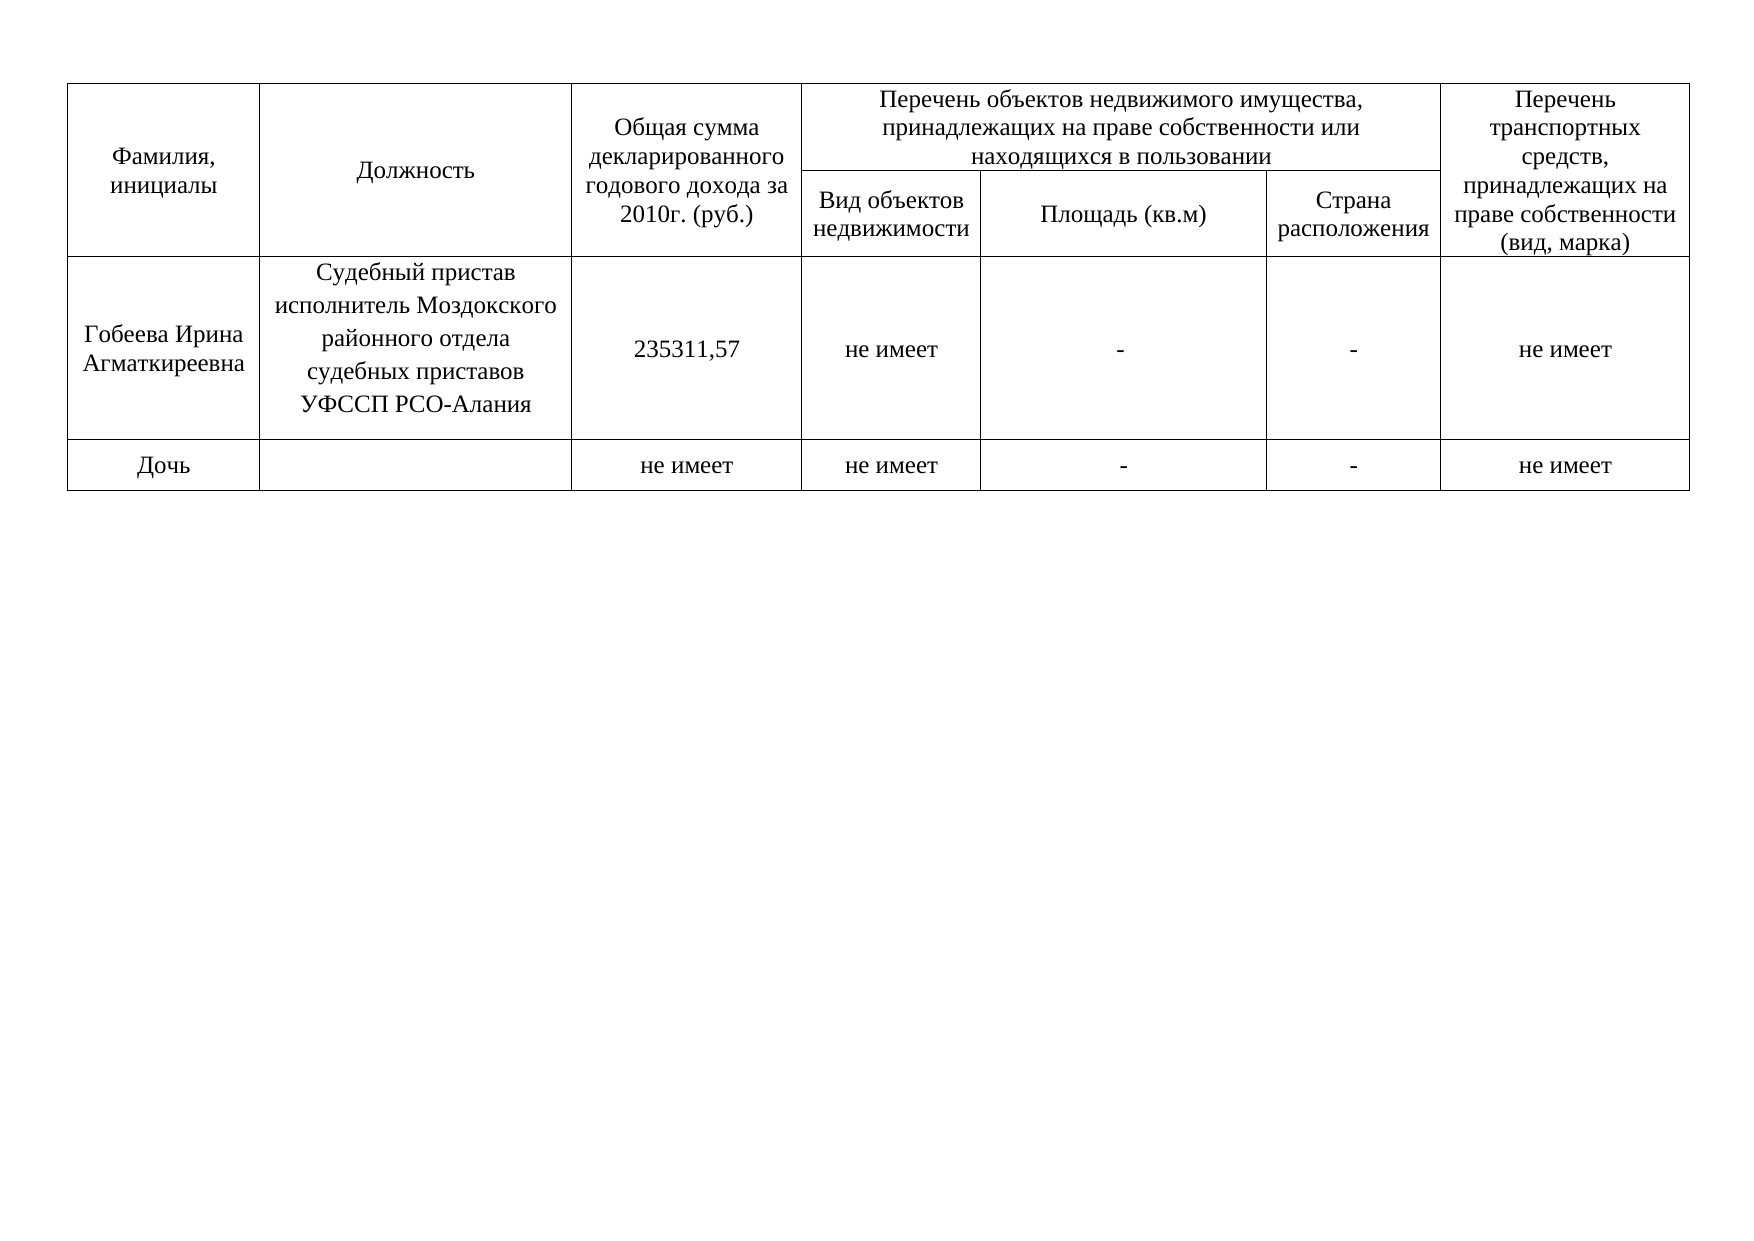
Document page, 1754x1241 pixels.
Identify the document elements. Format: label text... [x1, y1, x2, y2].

table_cell не имеет [802, 440, 980, 489]
table_cell не имеет [1441, 440, 1689, 489]
table_cell не имеет [572, 440, 801, 489]
table_header Общая сумма декларированного годового дохода за 2010г. (руб.) [572, 84, 801, 256]
table_cell Гобеева Ирина Агматкиреевна [68, 257, 259, 439]
table_header Фамилия, инициалы [68, 84, 259, 256]
table_cell Площадь (кв.м) [981, 171, 1266, 256]
table_cell - [981, 257, 1266, 439]
table_cell Вид объектов недвижимости [802, 171, 980, 256]
table_cell [260, 440, 571, 489]
table_cell - [1267, 257, 1440, 439]
table_cell - [981, 440, 1266, 489]
table_cell - [1267, 440, 1440, 489]
table_header Перечень объектов недвижимого имущества, принадлежащих на праве собственности или находящихся в пользовании [802, 84, 1440, 170]
table_cell не имеет [1441, 257, 1689, 439]
table_cell 235311,57 [572, 257, 801, 439]
table_cell Судебный пристав исполнитель Моздокского районного отдела судебных приставов УФССП РСО-Алания [260, 257, 571, 439]
table_cell Страна расположения [1267, 171, 1440, 256]
table_cell Дочь [68, 440, 259, 489]
table_header Перечень транспортных средств, принадлежащих на праве собственности (вид, марка) [1441, 84, 1689, 256]
table_header Должность [260, 84, 571, 256]
table_cell не имеет [802, 257, 980, 439]
